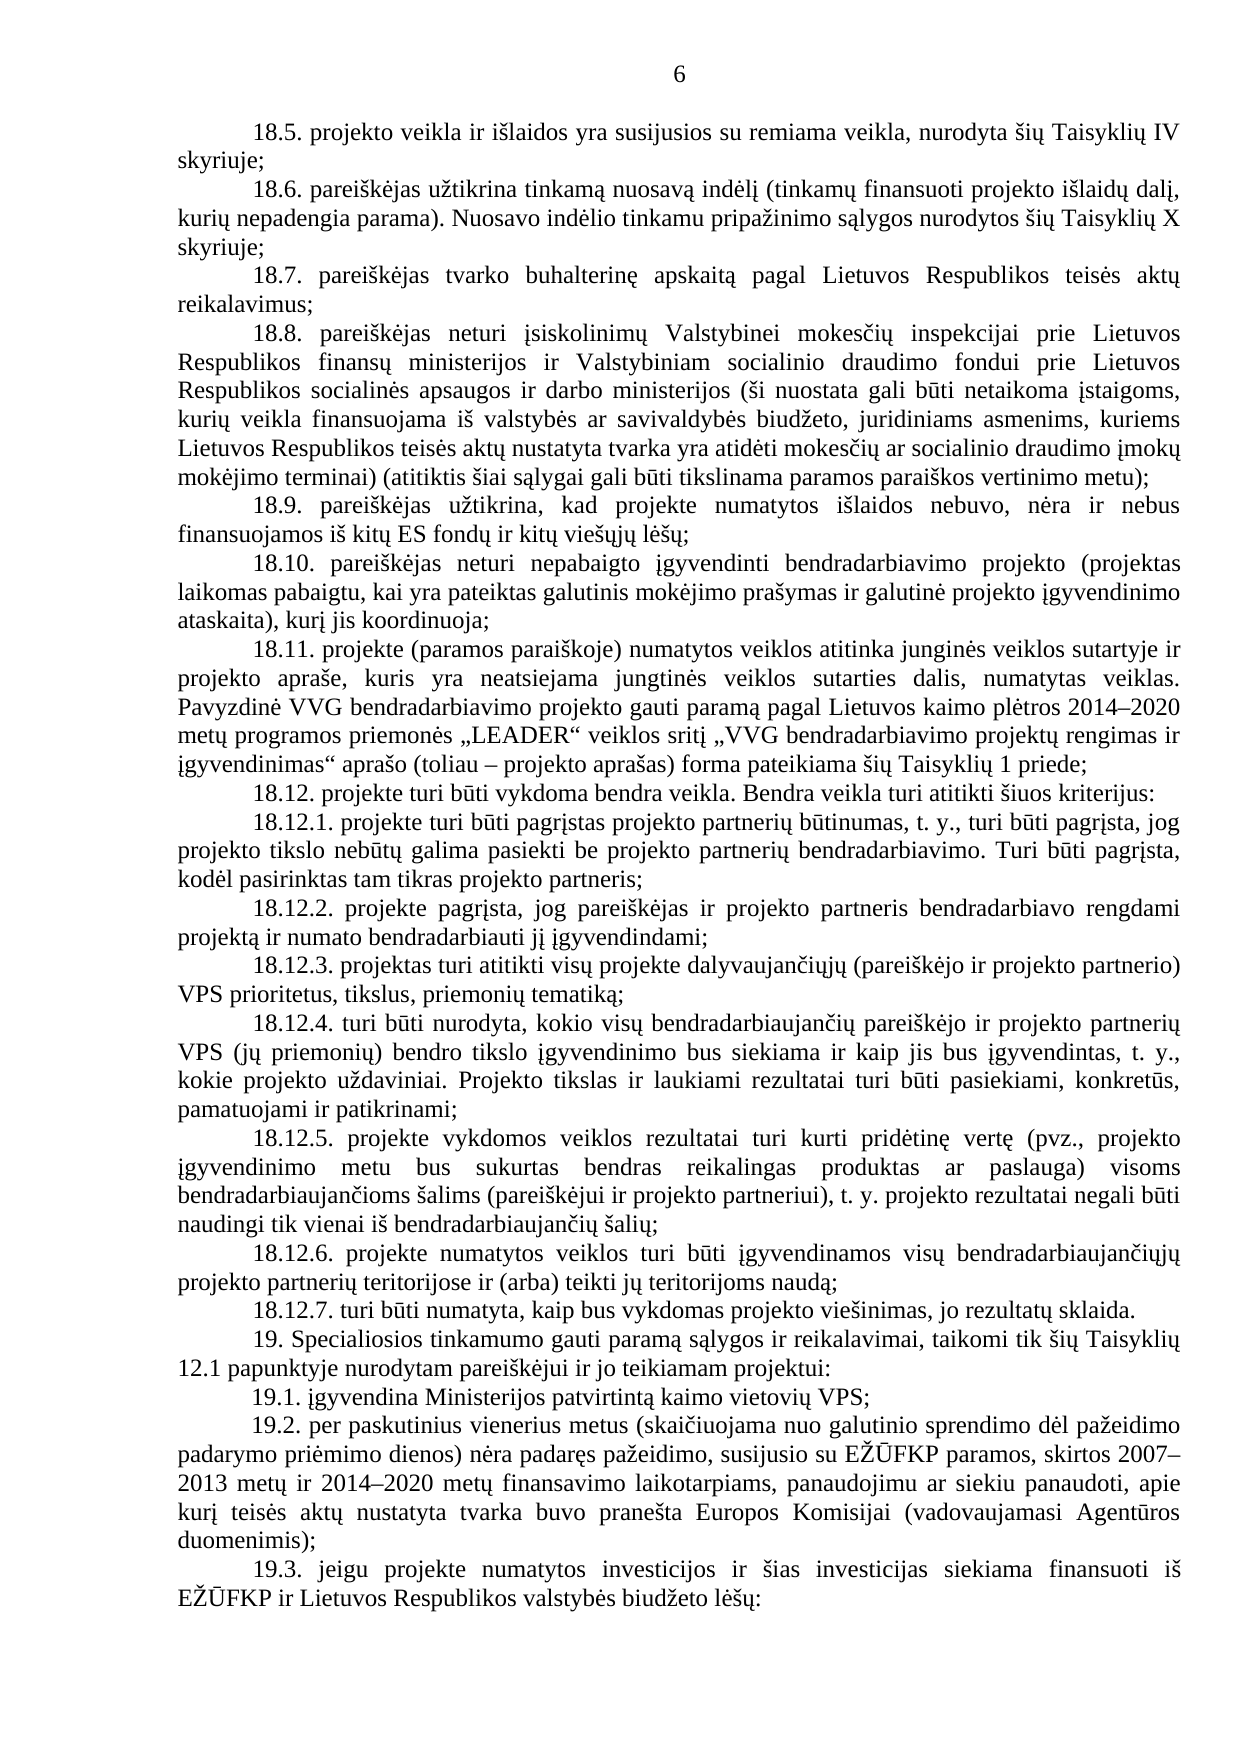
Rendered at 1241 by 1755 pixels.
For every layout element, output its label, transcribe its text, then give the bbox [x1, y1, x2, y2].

text 19.2. per paskutinius vienerius metus (skaičiuojama nuo galutinio sprendimo dėl pažeidimo padarymo priėmimo dienos) nėra padaręs pažeidimo, susijusio su EŽŪFKP paramos, skirtos 2007–2013 metų ir 2014–2020 metų finansavimo laikotarpiams, panaudojimu ar siekiu panaudoti, apie kurį teisės aktų nustatyta tvarka buvo pranešta Europos Komisijai (vadovaujamasi Agentūros duomenimis); [177, 1410, 1181, 1554]
text 19.1. įgyvendina Ministerijos patvirtintą kaimo vietovių VPS; [177, 1382, 1181, 1410]
text 18.12.5. projekte vykdomos veiklos rezultatai turi kurti pridėtinę vertę (pvz., projekto įgyvendinimo metu bus sukurtas bendras reikalingas produktas ar paslauga) visoms bendradarbiaujančioms šalims (pareiškėjui ir projekto partneriui), t. y. projekto rezultatai negali būti naudingi tik vienai iš bendradarbiaujančių šalių; [177, 1123, 1181, 1238]
text 19. Specialiosios tinkamumo gauti paramą sąlygos ir reikalavimai, taikomi tik šių Taisyklių 12.1 papunktyje nurodytam pareiškėjui ir jo teikiamam projektui: [177, 1324, 1181, 1382]
text 18.12. projekte turi būti vykdoma bendra veikla. Bendra veikla turi atitikti šiuos kriterijus: [177, 778, 1181, 807]
text 18.12.7. turi būti numatyta, kaip bus vykdomas projekto viešinimas, jo rezultatų sklaida. [177, 1295, 1181, 1324]
text 18.7. pareiškėjas tvarko buhalterinę apskaitą pagal Lietuvos Respublikos teisės aktų reikalavimus; [177, 260, 1181, 318]
text 18.8. pareiškėjas neturi įsiskolinimų Valstybinei mokesčių inspekcijai prie Lietuvos Respublikos finansų ministerijos ir Valstybiniam socialinio draudimo fondui prie Lietuvos Respublikos socialinės apsaugos ir darbo ministerijos (ši nuostata gali būti netaikoma įstaigoms, kurių veikla finansuojama iš valstybės ar savivaldybės biudžeto, juridiniams asmenims, kuriems Lietuvos Respublikos teisės aktų nustatyta tvarka yra atidėti mokesčių ar socialinio draudimo įmokų mokėjimo terminai) (atitiktis šiai sąlygai gali būti tikslinama paramos paraiškos vertinimo metu); [177, 318, 1181, 490]
text 18.12.4. turi būti nurodyta, kokio visų bendradarbiaujančių pareiškėjo ir projekto partnerių VPS (jų priemonių) bendro tikslo įgyvendinimo bus siekiama ir kaip jis bus įgyvendintas, t. y., kokie projekto uždaviniai. Projekto tikslas ir laukiami rezultatai turi būti pasiekiami, konkretūs, pamatuojami ir patikrinami; [177, 1008, 1181, 1123]
text 18.12.1. projekte turi būti pagrįstas projekto partnerių būtinumas, t. y., turi būti pagrįsta, jog projekto tikslo nebūtų galima pasiekti be projekto partnerių bendradarbiavimo. Turi būti pagrįsta, kodėl pasirinktas tam tikras projekto partneris; [177, 807, 1181, 893]
text 18.6. pareiškėjas užtikrina tinkamą nuosavą indėlį (tinkamų finansuoti projekto išlaidų dalį, kurių nepadengia parama). Nuosavo indėlio tinkamu pripažinimo sąlygos nurodytos šių Taisyklių X skyriuje; [177, 174, 1181, 260]
text 18.10. pareiškėjas neturi nepabaigto įgyvendinti bendradarbiavimo projekto (projektas laikomas pabaigtu, kai yra pateiktas galutinis mokėjimo prašymas ir galutinė projekto įgyvendinimo ataskaita), kurį jis koordinuoja; [177, 548, 1181, 634]
text 18.12.6. projekte numatytos veiklos turi būti įgyvendinamos visų bendradarbiaujančiųjų projekto partnerių teritorijose ir (arba) teikti jų teritorijoms naudą; [177, 1238, 1181, 1295]
text 18.9. pareiškėjas užtikrina, kad projekte numatytos išlaidos nebuvo, nėra ir nebus finansuojamos iš kitų ES fondų ir kitų viešųjų lėšų; [177, 490, 1181, 548]
text 18.12.2. projekte pagrįsta, jog pareiškėjas ir projekto partneris bendradarbiavo rengdami projektą ir numato bendradarbiauti jį įgyvendindami; [177, 893, 1181, 950]
text 19.3. jeigu projekte numatytos investicijos ir šias investicijas siekiama finansuoti iš EŽŪFKP ir Lietuvos Respublikos valstybės biudžeto lėšų: [177, 1554, 1181, 1612]
text 18.5. projekto veikla ir išlaidos yra susijusios su remiama veikla, nurodyta šių Taisyklių IV skyriuje; [177, 117, 1181, 174]
text 18.11. projekte (paramos paraiškoje) numatytos veiklos atitinka junginės veiklos sutartyje ir projekto apraše, kuris yra neatsiejama jungtinės veiklos sutarties dalis, numatytas veiklas. Pavyzdinė VVG bendradarbiavimo projekto gauti paramą pagal Lietuvos kaimo plėtros 2014–2020 metų programos priemonės „LEADER“ veiklos sritį „VVG bendradarbiavimo projektų rengimas ir įgyvendinimas“ aprašo (toliau – projekto aprašas) forma pateikiama šių Taisyklių 1 priede; [177, 634, 1181, 778]
text 18.12.3. projektas turi atitikti visų projekte dalyvaujančiųjų (pareiškėjo ir projekto partnerio) VPS prioritetus, tikslus, priemonių tematiką; [177, 950, 1181, 1008]
